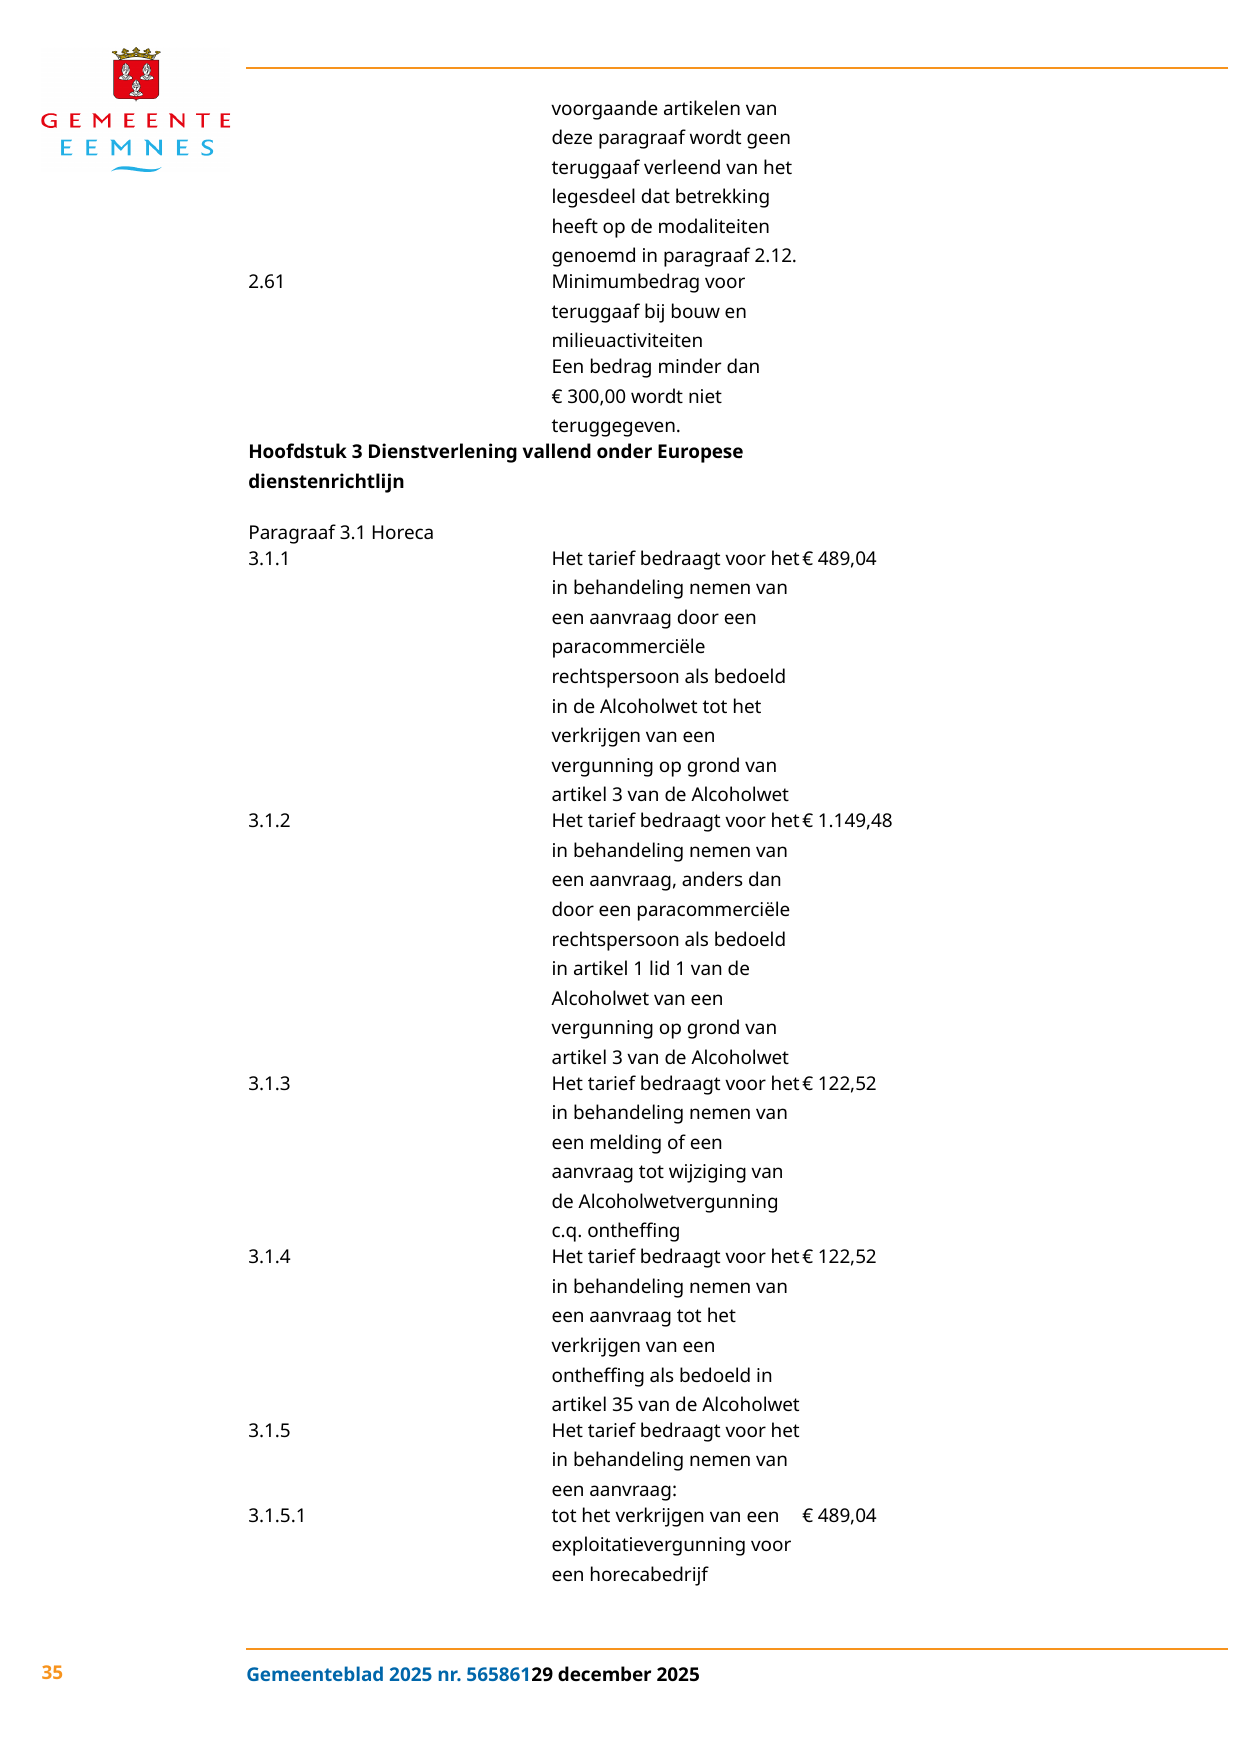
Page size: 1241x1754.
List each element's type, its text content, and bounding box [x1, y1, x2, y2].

table_cell 3.1.2 [248, 808, 551, 1070]
table_cell € 489,04 [802, 1502, 1152, 1587]
table_cell 3.1.5.1 [248, 1502, 551, 1587]
table_cell 2.61 [248, 269, 551, 353]
table_cell Paragraaf 3.1 Horeca [248, 519, 802, 545]
table_cell € 122,52 [802, 1070, 1152, 1243]
table_cell voorgaande artikelen van deze paragraaf wordt geen teruggaaf verleend van het legesdeel dat betrekking heeft op de modaliteiten genoemd in paragraaf 2.12. [551, 95, 802, 268]
table_cell Het tarief bedraagt voor het in behandeling nemen van een melding of een aanvraag tot wijziging van de Alcoholwetvergunning c.q. ontheffing [551, 1070, 802, 1243]
table_cell [802, 519, 1152, 545]
table_cell [551, 494, 802, 519]
table_cell [802, 269, 1152, 353]
table_cell [802, 438, 1152, 493]
table_cell Het tarief bedraagt voor het in behandeling nemen van een aanvraag: [551, 1417, 802, 1502]
table_cell Hoofdstuk 3 Dienstverlening vallend onder Europese dienstenrichtlijn [248, 438, 802, 493]
picture [41, 47, 231, 172]
table_cell € 122,52 [802, 1244, 1152, 1417]
table_cell [802, 494, 1152, 519]
table_cell Een bedrag minder dan € 300,00 wordt niet teruggegeven. [551, 353, 802, 438]
table_cell Het tarief bedraagt voor het in behandeling nemen van een aanvraag tot het verkrijgen van een ontheffing als bedoeld in artikel 35 van de Alcoholwet [551, 1244, 802, 1417]
table_cell [802, 1417, 1152, 1502]
table_cell € 1.149,48 [802, 808, 1152, 1070]
table_cell [802, 95, 1152, 268]
table_cell [802, 353, 1152, 438]
table_cell [248, 353, 551, 438]
table_cell Minimumbedrag voor teruggaaf bij bouw en milieuactiviteiten [551, 269, 802, 353]
table_cell 3.1.4 [248, 1244, 551, 1417]
table_cell € 489,04 [802, 545, 1152, 807]
table_cell 3.1.5 [248, 1417, 551, 1502]
table_cell tot het verkrijgen van een exploitatievergunning voor een horecabedrijf [551, 1502, 802, 1587]
table_cell Het tarief bedraagt voor het in behandeling nemen van een aanvraag, anders dan door een paracommerciële rechtspersoon als bedoeld in artikel 1 lid 1 van de Alcoholwet van een vergunning op grond van artikel 3 van de Alcoholwet [551, 808, 802, 1070]
table_cell Het tarief bedraagt voor het in behandeling nemen van een aanvraag door een paracommerciële rechtspersoon als bedoeld in de Alcoholwet tot het verkrijgen van een vergunning op grond van artikel 3 van de Alcoholwet [551, 545, 802, 807]
table_cell [248, 494, 551, 519]
table_cell [248, 95, 551, 268]
table_cell 3.1.3 [248, 1070, 551, 1243]
table_cell 3.1.1 [248, 545, 551, 807]
